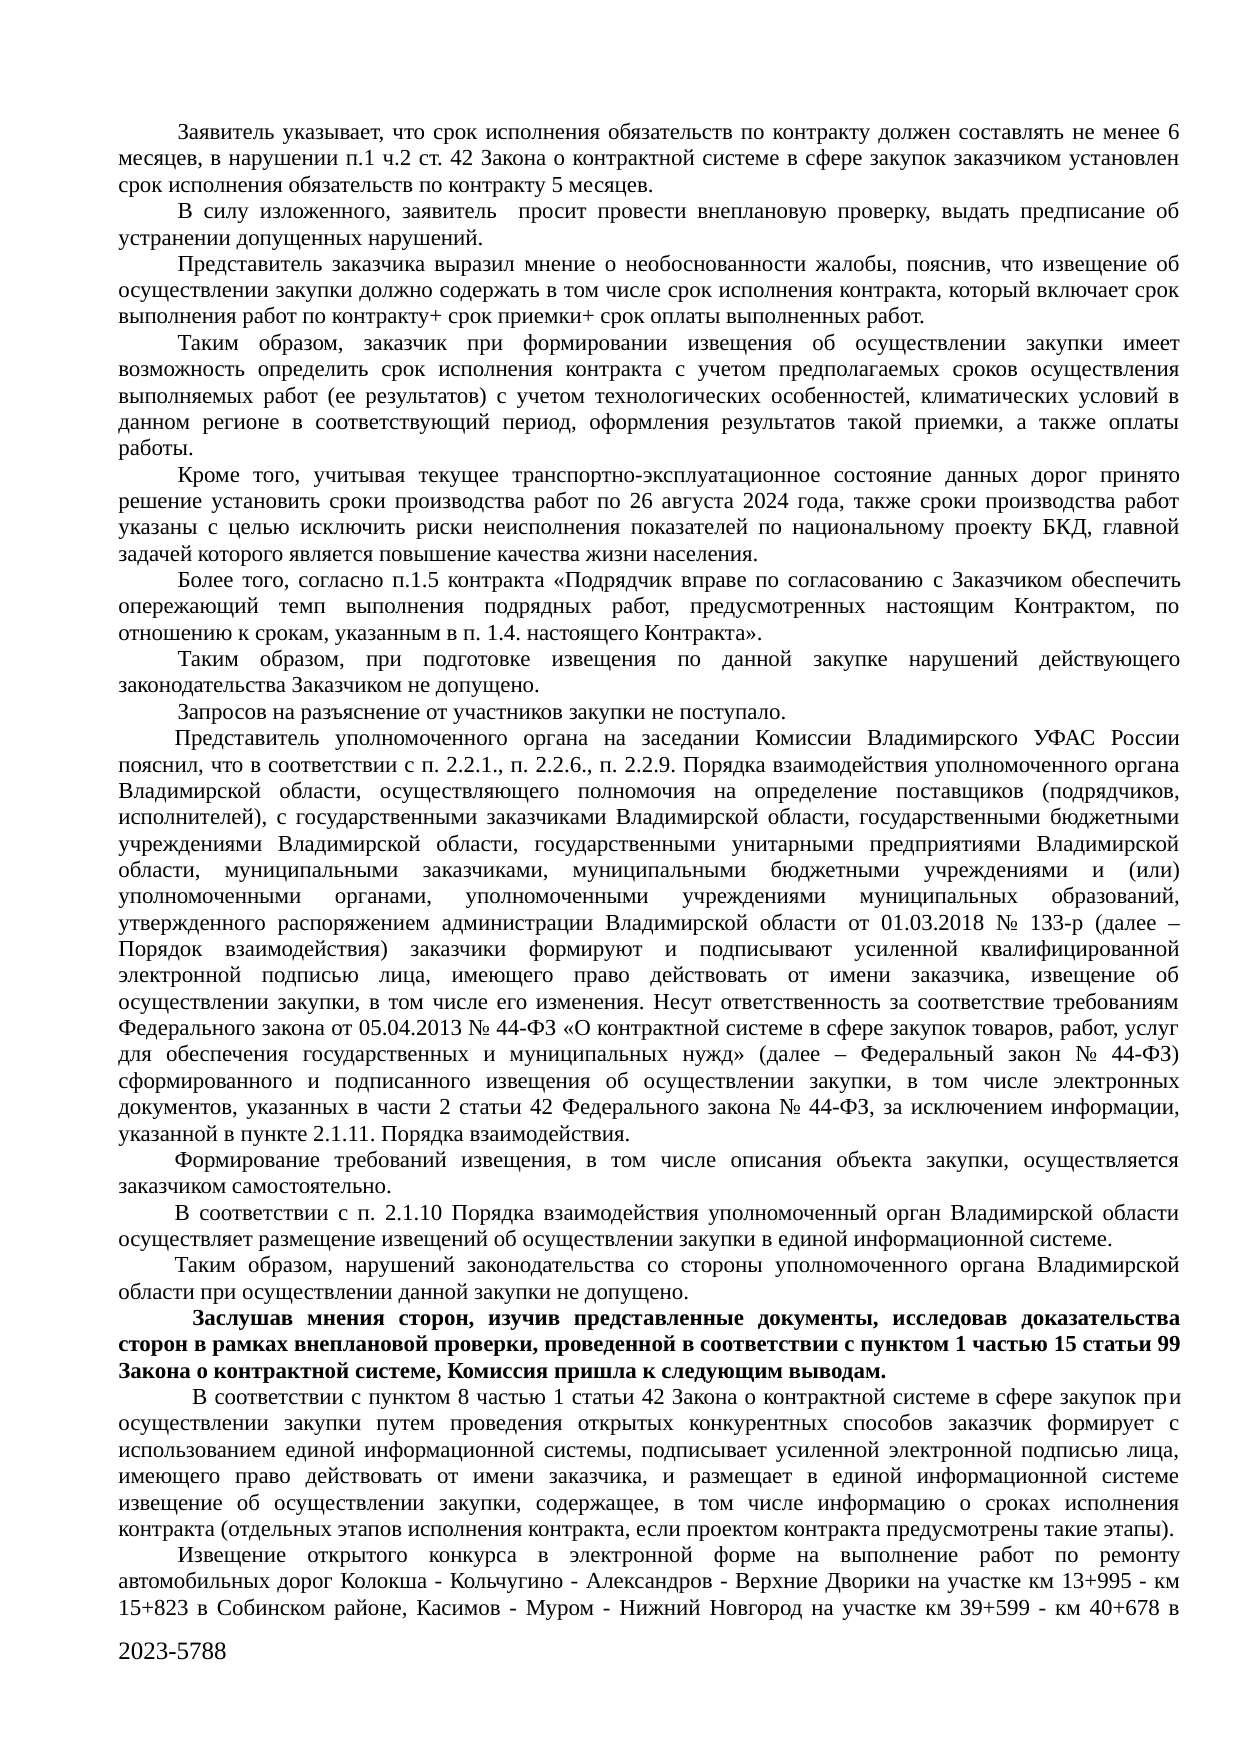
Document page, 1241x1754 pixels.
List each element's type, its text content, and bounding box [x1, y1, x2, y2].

text Заявитель указывает, что срок исполнения обязательств по контракту должен составлять не менее 6 месяцев, в нарушении п.1 ч.2 ст. 42 Закона о контрактной системе в сфере закупок заказчиком установлен срок исполнения обязательств по контракту 5 месяцев. [118, 118, 1181, 197]
text Таким образом, заказчик при формировании извещения об осуществлении закупки имеет возможность определить срок исполнения контракта с учетом предполагаемых сроков осуществления выполняемых работ (ее результатов) с учетом технологических особенностей, климатических условий в данном регионе в соответствующий период, оформления результатов такой приемки, а также оплаты работы. [118, 329, 1181, 461]
text Кроме того, учитывая текущее транспортно-эксплуатационное состояние данных дорог принято решение установить сроки производства работ по 26 августа 2024 года, также сроки производства работ указаны с целью исключить риски неисполнения показателей по национальному проекту БКД, главной задачей которого является повышение качества жизни населения. [118, 461, 1181, 566]
text Запросов на разъяснение от участников закупки не поступало. [118, 698, 1181, 724]
text В соответствии с пунктом 8 частью 1 статьи 42 Закона о контрактной системе в сфере закупок при осуществлении закупки путем проведения открытых конкурентных способов заказчик формирует с использованием единой информационной системы, подписывает усиленной электронной подписью лица, имеющего право действовать от имени заказчика, и размещает в единой информационной системе извещение об осуществлении закупки, содержащее, в том числе информацию о сроках исполнения контракта (отдельных этапов исполнения контракта, если проектом контракта предусмотрены такие этапы). [118, 1383, 1181, 1541]
text В силу изложенного, заявитель просит провести внеплановую проверку, выдать предписание об устранении допущенных нарушений. [118, 197, 1181, 250]
text Более того, согласно п.1.5 контракта «Подрядчик вправе по согласованию с Заказчиком обеспечить опережающий темп выполнения подрядных работ, предусмотренных настоящим Контрактом, по отношению к срокам, указанным в п. 1.4. настоящего Контракта». [118, 566, 1181, 645]
text Таким образом, нарушений законодательства со стороны уполномоченного органа Владимирской области при осуществлении данной закупки не допущено. [118, 1251, 1181, 1304]
text Таким образом, при подготовке извещения по данной закупке нарушений действующего законодательства Заказчиком не допущено. [118, 645, 1181, 698]
text Извещение открытого конкурса в электронной форме на выполнение работ по ремонту автомобильных дорог Колокша - Кольчугино - Александров - Верхние Дворики на участке км 13+995 - км 15+823 в Собинском районе, Касимов - Муром - Нижний Новгород на участке км 39+599 - км 40+678 в [118, 1541, 1181, 1620]
text Представитель уполномоченного органа на заседании Комиссии Владимирского УФАС России пояснил, что в соответствии с п. 2.2.1., п. 2.2.6., п. 2.2.9. Порядка взаимодействия уполномоченного органа Владимирской области, осуществляющего полномочия на определение поставщиков (подрядчиков, исполнителей), с государственными заказчиками Владимирской области, государственными бюджетными учреждениями Владимирской области, государственными унитарными предприятиями Владимирской области, муниципальными заказчиками, муниципальными бюджетными учреждениями и (или) уполномоченными органами, уполномоченными учреждениями муниципальных образований, утвержденного распоряжением администрации Владимирской области от 01.03.2018 № 133-р (далее – Порядок взаимодействия) заказчики формируют и подписывают усиленной квалифицированной электронной подписью лица, имеющего право действовать от имени заказчика, извещение об осуществлении закупки, в том числе его изменения. Несут ответственность за соответствие требованиям Федерального закона от 05.04.2013 № 44-ФЗ «О контрактной системе в сфере закупок товаров, работ, услуг для обеспечения государственных и муниципальных нужд» (далее – Федеральный закон № 44-ФЗ) сформированного и подписанного извещения об осуществлении закупки, в том числе электронных документов, указанных в части 2 статьи 42 Федерального закона № 44-ФЗ, за исключением информации, указанной в пункте 2.1.11. Порядка взаимодействия. [118, 724, 1181, 1146]
text В соответствии с п. 2.1.10 Порядка взаимодействия уполномоченный орган Владимирской области осуществляет размещение извещений об осуществлении закупки в единой информационной системе. [118, 1199, 1181, 1251]
text Формирование требований извещения, в том числе описания объекта закупки, осуществляется заказчиком самостоятельно. [118, 1146, 1181, 1199]
text Представитель заказчика выразил мнение о необоснованности жалобы, пояснив, что извещение об осуществлении закупки должно содержать в том числе срок исполнения контракта, который включает срок выполнения работ по контракту+ срок приемки+ срок оплаты выполненных работ. [118, 250, 1181, 329]
text Заслушав мнения сторон, изучив представленные документы, исследовав доказательства сторон в рамках внеплановой проверки, проведенной в соответствии с пунктом 1 частью 15 статьи 99 Закона о контрактной системе, Комиссия пришла к следующим выводам. [118, 1304, 1181, 1383]
